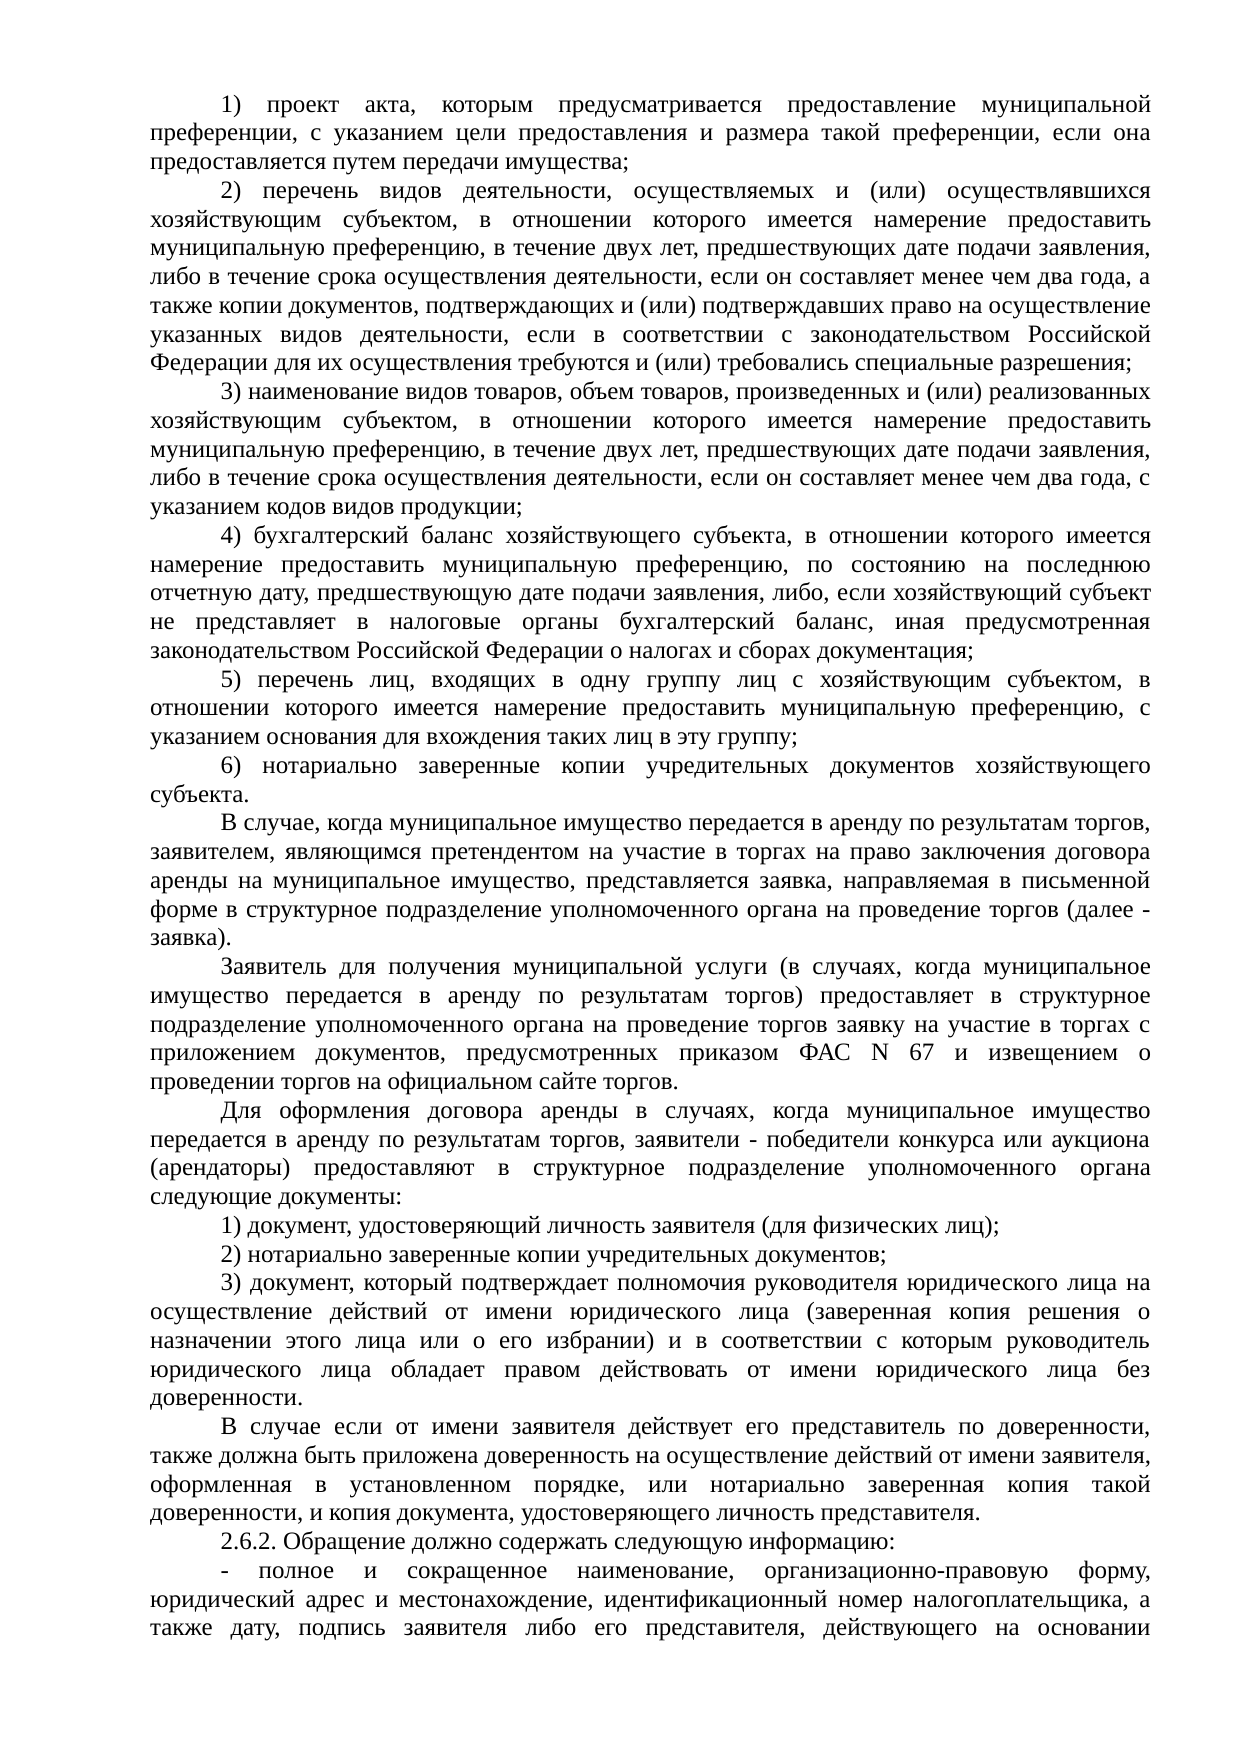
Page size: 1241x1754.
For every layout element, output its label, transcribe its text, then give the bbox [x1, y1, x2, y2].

text 2.6.2. Обращение должно содержать следующую информацию: [150, 1526, 1152, 1555]
text Для оформления договора аренды в случаях, когда муниципальное имущество передается в аренду по результатам торгов, заявители - победители конкурса или аукциона (арендаторы) предоставляют в структурное подразделение уполномоченного органа следующие документы: [150, 1095, 1152, 1210]
text 1) документ, удостоверяющий личность заявителя (для физических лиц); [150, 1210, 1152, 1239]
text 4) бухгалтерский баланс хозяйствующего субъекта, в отношении которого имеется намерение предоставить муниципальную преференцию, по состоянию на последнюю отчетную дату, предшествующую дате подачи заявления, либо, если хозяйствующий субъект не представляет в налоговые органы бухгалтерский баланс, иная предусмотренная законодательством Российской Федерации о налогах и сборах документация; [150, 520, 1152, 664]
text - полное и сокращенное наименование, организационно-правовую форму, юридический адрес и местонахождение, идентификационный номер налогоплательщика, а также дату, подпись заявителя либо его представителя, действующего на основании [150, 1555, 1152, 1641]
text 1) проект акта, которым предусматривается предоставление муниципальной преференции, с указанием цели предоставления и размера такой преференции, если она предоставляется путем передачи имущества; [150, 89, 1152, 175]
text 3) документ, который подтверждает полномочия руководителя юридического лица на осуществление действий от имени юридического лица (заверенная копия решения о назначении этого лица или о его избрании) и в соответствии с которым руководитель юридического лица обладает правом действовать от имени юридического лица без доверенности. [150, 1267, 1152, 1411]
text В случае, когда муниципальное имущество передается в аренду по результатам торгов, заявителем, являющимся претендентом на участие в торгах на право заключения договора аренды на муниципальное имущество, представляется заявка, направляемая в письменной форме в структурное подразделение уполномоченного органа на проведение торгов (далее - заявка). [150, 807, 1152, 951]
text 2) перечень видов деятельности, осуществляемых и (или) осуществлявшихся хозяйствующим субъектом, в отношении которого имеется намерение предоставить муниципальную преференцию, в течение двух лет, предшествующих дате подачи заявления, либо в течение срока осуществления деятельности, если он составляет менее чем два года, а также копии документов, подтверждающих и (или) подтверждавших право на осуществление указанных видов деятельности, если в соответствии с законодательством Российской Федерации для их осуществления требуются и (или) требовались специальные разрешения; [150, 175, 1152, 376]
text Заявитель для получения муниципальной услуги (в случаях, когда муниципальное имущество передается в аренду по результатам торгов) предоставляет в структурное подразделение уполномоченного органа на проведение торгов заявку на участие в торгах с приложением документов, предусмотренных приказом ФАС N 67 и извещением о проведении торгов на официальном сайте торгов. [150, 951, 1152, 1095]
text 3) наименование видов товаров, объем товаров, произведенных и (или) реализованных хозяйствующим субъектом, в отношении которого имеется намерение предоставить муниципальную преференцию, в течение двух лет, предшествующих дате подачи заявления, либо в течение срока осуществления деятельности, если он составляет менее чем два года, с указанием кодов видов продукции; [150, 376, 1152, 520]
text 6) нотариально заверенные копии учредительных документов хозяйствующего субъекта. [150, 750, 1152, 807]
text 5) перечень лиц, входящих в одну группу лиц с хозяйствующим субъектом, в отношении которого имеется намерение предоставить муниципальную преференцию, с указанием основания для вхождения таких лиц в эту группу; [150, 664, 1152, 750]
text 2) нотариально заверенные копии учредительных документов; [150, 1239, 1152, 1267]
text В случае если от имени заявителя действует его представитель по доверенности, также должна быть приложена доверенность на осуществление действий от имени заявителя, оформленная в установленном порядке, или нотариально заверенная копия такой доверенности, и копия документа, удостоверяющего личность представителя. [150, 1411, 1152, 1526]
